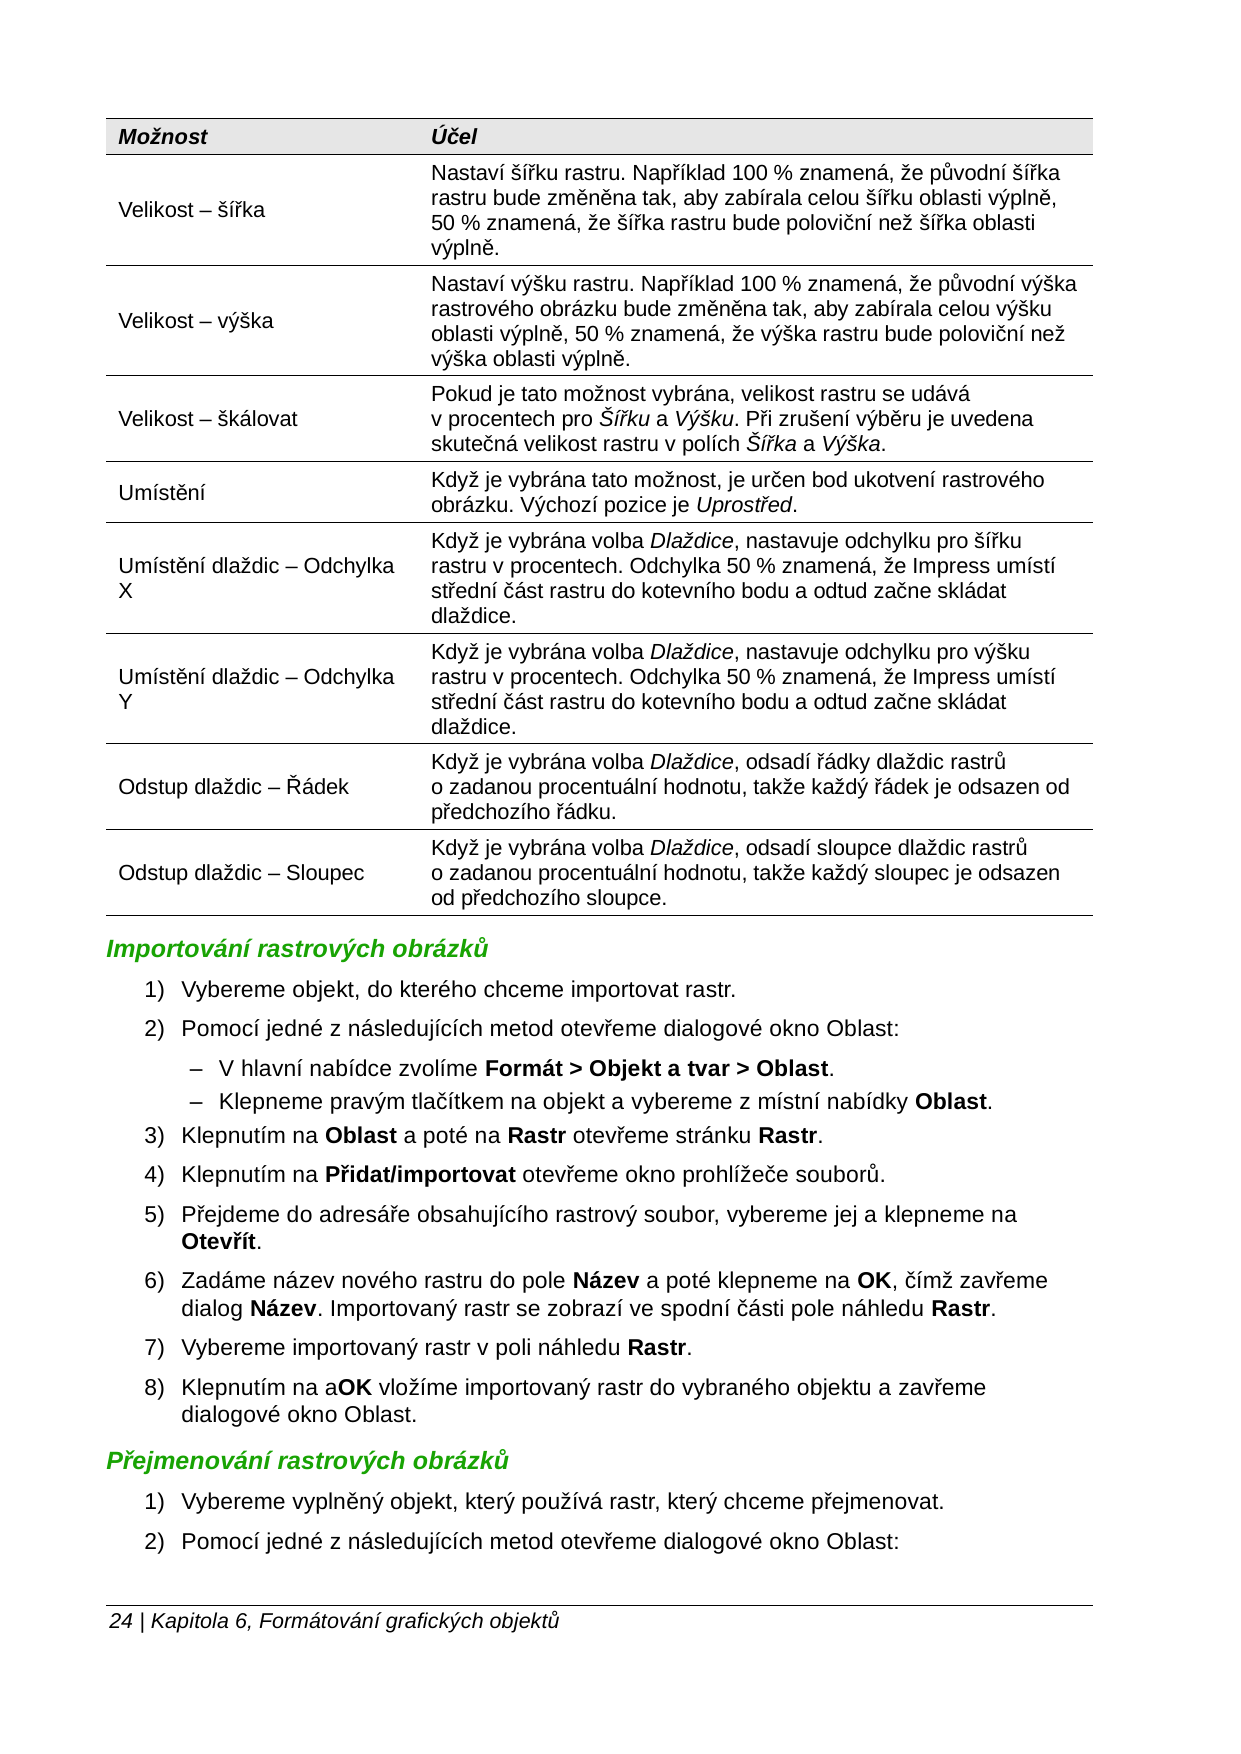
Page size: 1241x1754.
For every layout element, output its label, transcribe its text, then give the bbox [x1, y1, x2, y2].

list Klepnutím na aOK vložíme importovaný rastr do vybraného objektu a zavřeme dialogové okno Oblast. [164, 1373, 1093, 1427]
list Přejdeme do adresáře obsahujícího rastrový soubor, vybereme jej a klepneme na Otevřít. [164, 1200, 1093, 1254]
table_cell Když je vybrána volba Dlaždice, odsadí sloupce dlaždic rastrů o zadanou procentuální hodnotu, takže každý sloupec je odsazen od předchozího sloupce. [419, 830, 1093, 915]
subtitle Přejmenování rastrových obrázků [106, 1446, 1093, 1475]
table_cell Pokud je tato možnost vybrána, velikost rastru se udává v procentech pro Šířku a Výšku. Při zrušení výběru je uvedena skutečná velikost rastru v polích Šířka a Výška. [419, 376, 1093, 461]
table_cell Umístění dlaždic – Odchylka X [106, 523, 419, 632]
table_cell Umístění [106, 462, 419, 522]
table_cell Velikost – šířka [106, 155, 419, 264]
table_cell Nastaví šířku rastru. Například 100 % znamená, že původní šířka rastru bude změněna tak, aby zabírala celou šířku oblasti výplně, 50 % znamená, že šířka rastru bude poloviční než šířka oblasti výplně. [419, 155, 1093, 264]
table_cell Odstup dlaždic – Sloupec [106, 830, 419, 915]
list V hlavní nabídce zvolíme Formát > Objekt a tvar > Oblast. [189, 1054, 1093, 1081]
table_cell Když je vybrána volba Dlaždice, odsadí řádky dlaždic rastrů o zadanou procentuální hodnotu, takže každý řádek je odsazen od předchozího řádku. [419, 744, 1093, 829]
table_cell Velikost – škálovat [106, 376, 419, 461]
list Klepnutím na Přidat/importovat otevřeme okno prohlížeče souborů. [164, 1161, 1093, 1188]
table_cell Nastaví výšku rastru. Například 100 % znamená, že původní výška rastrového obrázku bude změněna tak, aby zabírala celou výšku oblasti výplně, 50 % znamená, že výška rastru bude poloviční než výška oblasti výplně. [419, 266, 1093, 375]
table_cell Odstup dlaždic – Řádek [106, 744, 419, 829]
list Pomocí jedné z následujících metod otevřeme dialogové okno Oblast: [164, 1527, 1093, 1554]
table_cell Velikost – výška [106, 266, 419, 375]
list Vybereme vyplněný objekt, který používá rastr, který chceme přejmenovat. [164, 1487, 1093, 1514]
table_cell Když je vybrána tato možnost, je určen bod ukotvení rastrového obrázku. Výchozí pozice je Uprostřed. [419, 462, 1093, 522]
list Klepnutím na Oblast a poté na Rastr otevřeme stránku Rastr. [164, 1121, 1093, 1148]
list Pomocí jedné z následujících metod otevřeme dialogové okno Oblast: [164, 1015, 1093, 1042]
table_cell Umístění dlaždic – Odchylka Y [106, 634, 419, 743]
list Zadáme název nového rastru do pole Název a poté klepneme na OK, čímž zavřeme dialog Název. Importovaný rastr se zobrazí ve spodní části pole náhledu Rastr. [164, 1267, 1093, 1321]
list Vybereme importovaný rastr v poli náhledu Rastr. [164, 1333, 1093, 1361]
table_cell Když je vybrána volba Dlaždice, nastavuje odchylku pro šířku rastru v procentech. Odchylka 50 % znamená, že Impress umístí střední část rastru do kotevního bodu a odtud začne skládat dlaždice. [419, 523, 1093, 632]
subtitle Importování rastrových obrázků [106, 933, 1093, 963]
table_cell Když je vybrána volba Dlaždice, nastavuje odchylku pro výšku rastru v procentech. Odchylka 50 % znamená, že Impress umístí střední část rastru do kotevního bodu a odtud začne skládat dlaždice. [419, 634, 1093, 743]
table_header Možnost [106, 119, 419, 154]
list Vybereme objekt, do kterého chceme importovat rastr. [164, 975, 1093, 1002]
list Klepneme pravým tlačítkem na objekt a vybereme z místní nabídky Oblast. [189, 1088, 1093, 1115]
table_header Účel [419, 119, 1093, 154]
